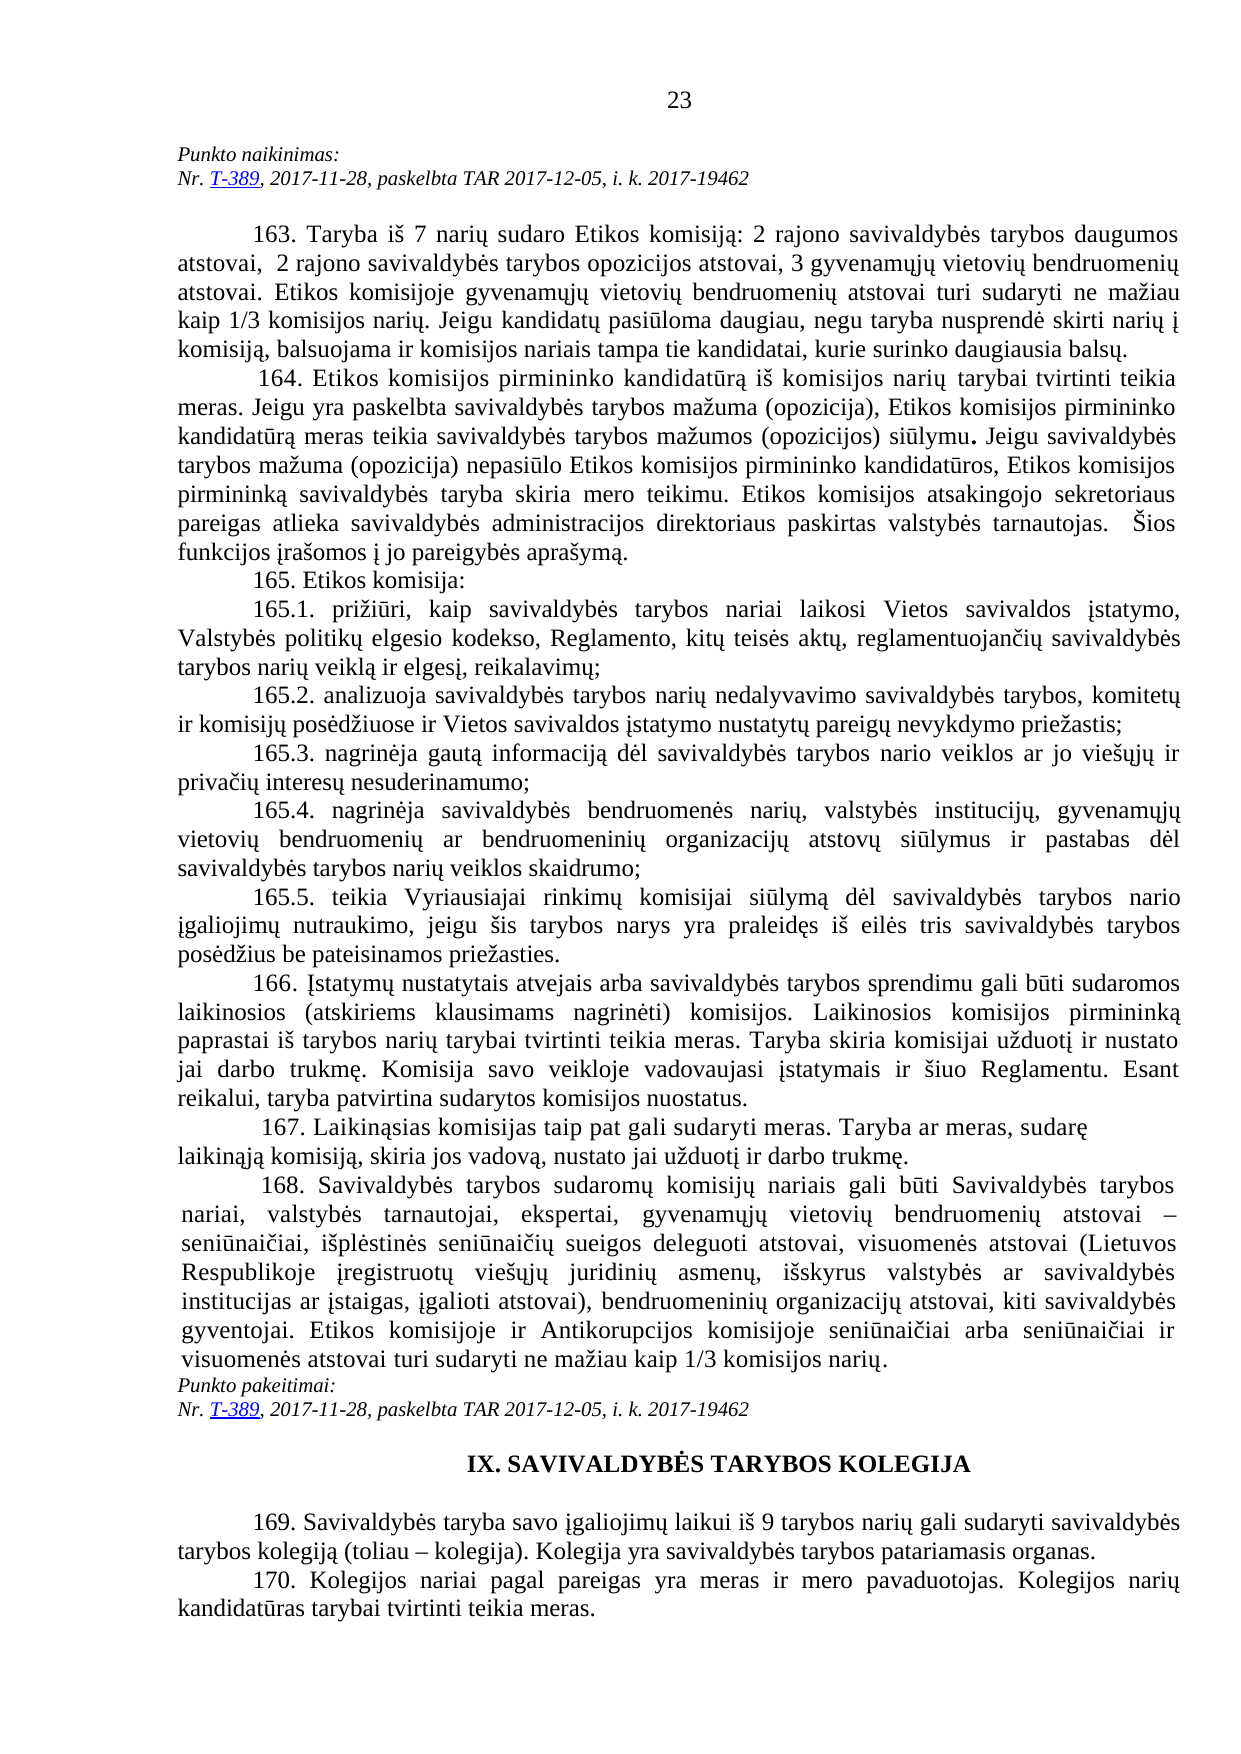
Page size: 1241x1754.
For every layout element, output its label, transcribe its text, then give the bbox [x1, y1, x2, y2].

text Punkto pakeitimai: [177, 1372, 1181, 1397]
text 165.4. nagrinėja savivaldybės bendruomenės narių, valstybės institucijų, gyvenamųjų vietovių bendruomenių ar bendruomeninių organizacijų atstovų siūlymus ir pastabas dėl savivaldybės tarybos narių veiklos skaidrumo; [177, 796, 1181, 882]
text 169. Savivaldybės taryba savo įgaliojimų laikui iš 9 tarybos narių gali sudaryti savivaldybės tarybos kolegiją (toliau – kolegija). Kolegija yra savivaldybės tarybos patariamasis organas. [177, 1507, 1181, 1565]
text 164. Etikos komisijos pirmininko kandidatūrą iš komisijos narių tarybai tvirtinti teikia meras. Jeigu yra paskelbta savivaldybės tarybos mažuma (opozicija), Etikos komisijos pirmininko kandidatūrą meras teikia savivaldybės tarybos mažumos (opozicijos) siūlymu. Jeigu savivaldybės tarybos mažuma (opozicija) nepasiūlo Etikos komisijos pirmininko kandidatūros, Etikos komisijos pirmininką savivaldybės taryba skiria mero teikimu. Etikos komisijos atsakingojo sekretoriaus pareigas atlieka savivaldybės administracijos direktoriaus paskirtas valstybės tarnautojas. Šios funkcijos įrašomos į jo pareigybės aprašymą. [177, 363, 1176, 566]
text Nr. T-389, 2017-11-28, paskelbta TAR 2017-12-05, i. k. 2017-19462 [177, 1397, 1181, 1421]
text 167. Laikinąsias komisijas taip pat gali sudaryti meras. Taryba ar meras, sudarę laikinąją komisiją, skiria jos vadovą, nustato jai užduotį ir darbo trukmę. [177, 1112, 1177, 1170]
text 165.2. analizuoja savivaldybės tarybos narių nedalyvavimo savivaldybės tarybos, komitetų ir komisijų posėdžiuose ir Vietos savivaldos įstatymo nustatytų pareigų nevykdymo priežastis; [177, 681, 1181, 738]
text 165. Etikos komisija: [177, 566, 1181, 594]
text 163. Taryba iš 7 narių sudaro Etikos komisiją: 2 rajono savivaldybės tarybos daugumos atstovai, 2 rajono savivaldybės tarybos opozicijos atstovai, 3 gyvenamųjų vietovių bendruomenių atstovai. Etikos komisijoje gyvenamųjų vietovių bendruomenių atstovai turi sudaryti ne mažiau kaip 1/3 komisijos narių. Jeigu kandidatų pasiūloma daugiau, negu taryba nusprendė skirti narių į komisiją, balsuojama ir komisijos nariais tampa tie kandidatai, kurie surinko daugiausia balsų. [177, 219, 1181, 363]
text 165.1. prižiūri, kaip savivaldybės tarybos nariai laikosi Vietos savivaldos įstatymo, Valstybės politikų elgesio kodekso, Reglamento, kitų teisės aktų, reglamentuojančių savivaldybės tarybos narių veiklą ir elgesį, reikalavimų; [177, 594, 1181, 681]
text 165.3. nagrinėja gautą informaciją dėl savivaldybės tarybos nario veiklos ar jo viešųjų ir privačių interesų nesuderinamumo; [177, 738, 1181, 796]
text 165.5. teikia Vyriausiajai rinkimų komisijai siūlymą dėl savivaldybės tarybos nario įgaliojimų nutraukimo, jeigu šis tarybos narys yra praleidęs iš eilės tris savivaldybės tarybos posėdžius be pateisinamos priežasties. [177, 882, 1181, 968]
text Nr. T-389, 2017-11-28, paskelbta TAR 2017-12-05, i. k. 2017-19462 [177, 166, 1181, 190]
text IX. Savivaldybės tarybos kolegija [177, 1449, 1177, 1478]
text 166. Įstatymų nustatytais atvejais arba savivaldybės tarybos sprendimu gali būti sudaromos laikinosios (atskiriems klausimams nagrinėti) komisijos. Laikinosios komisijos pirmininką paprastai iš tarybos narių tarybai tvirtinti teikia meras. Taryba skiria komisijai užduotį ir nustato jai darbo trukmę. Komisija savo veikloje vadovaujasi įstatymais ir šiuo Reglamentu. Esant reikalui, taryba patvirtina sudarytos komisijos nuostatus. [177, 968, 1181, 1112]
text 168. Savivaldybės tarybos sudaromų komisijų nariais gali būti Savivaldybės tarybos nariai, valstybės tarnautojai, ekspertai, gyvenamųjų vietovių bendruomenių atstovai – seniūnaičiai, išplėstinės seniūnaičių sueigos deleguoti atstovai, visuomenės atstovai (Lietuvos Respublikoje įregistruotų viešųjų juridinių asmenų, išskyrus valstybės ar savivaldybės institucijas ar įstaigas, įgalioti atstovai), bendruomeninių organizacijų atstovai, kiti savivaldybės gyventojai. Etikos komisijoje ir Antikorupcijos komisijoje seniūnaičiai arba seniūnaičiai ir visuomenės atstovai turi sudaryti ne mažiau kaip 1/3 komisijos narių. [181, 1170, 1177, 1372]
text 170. Kolegijos nariai pagal pareigas yra meras ir mero pavaduotojas. Kolegijos narių kandidatūras tarybai tvirtinti teikia meras. [177, 1565, 1181, 1622]
text Punkto naikinimas: [177, 142, 1181, 166]
